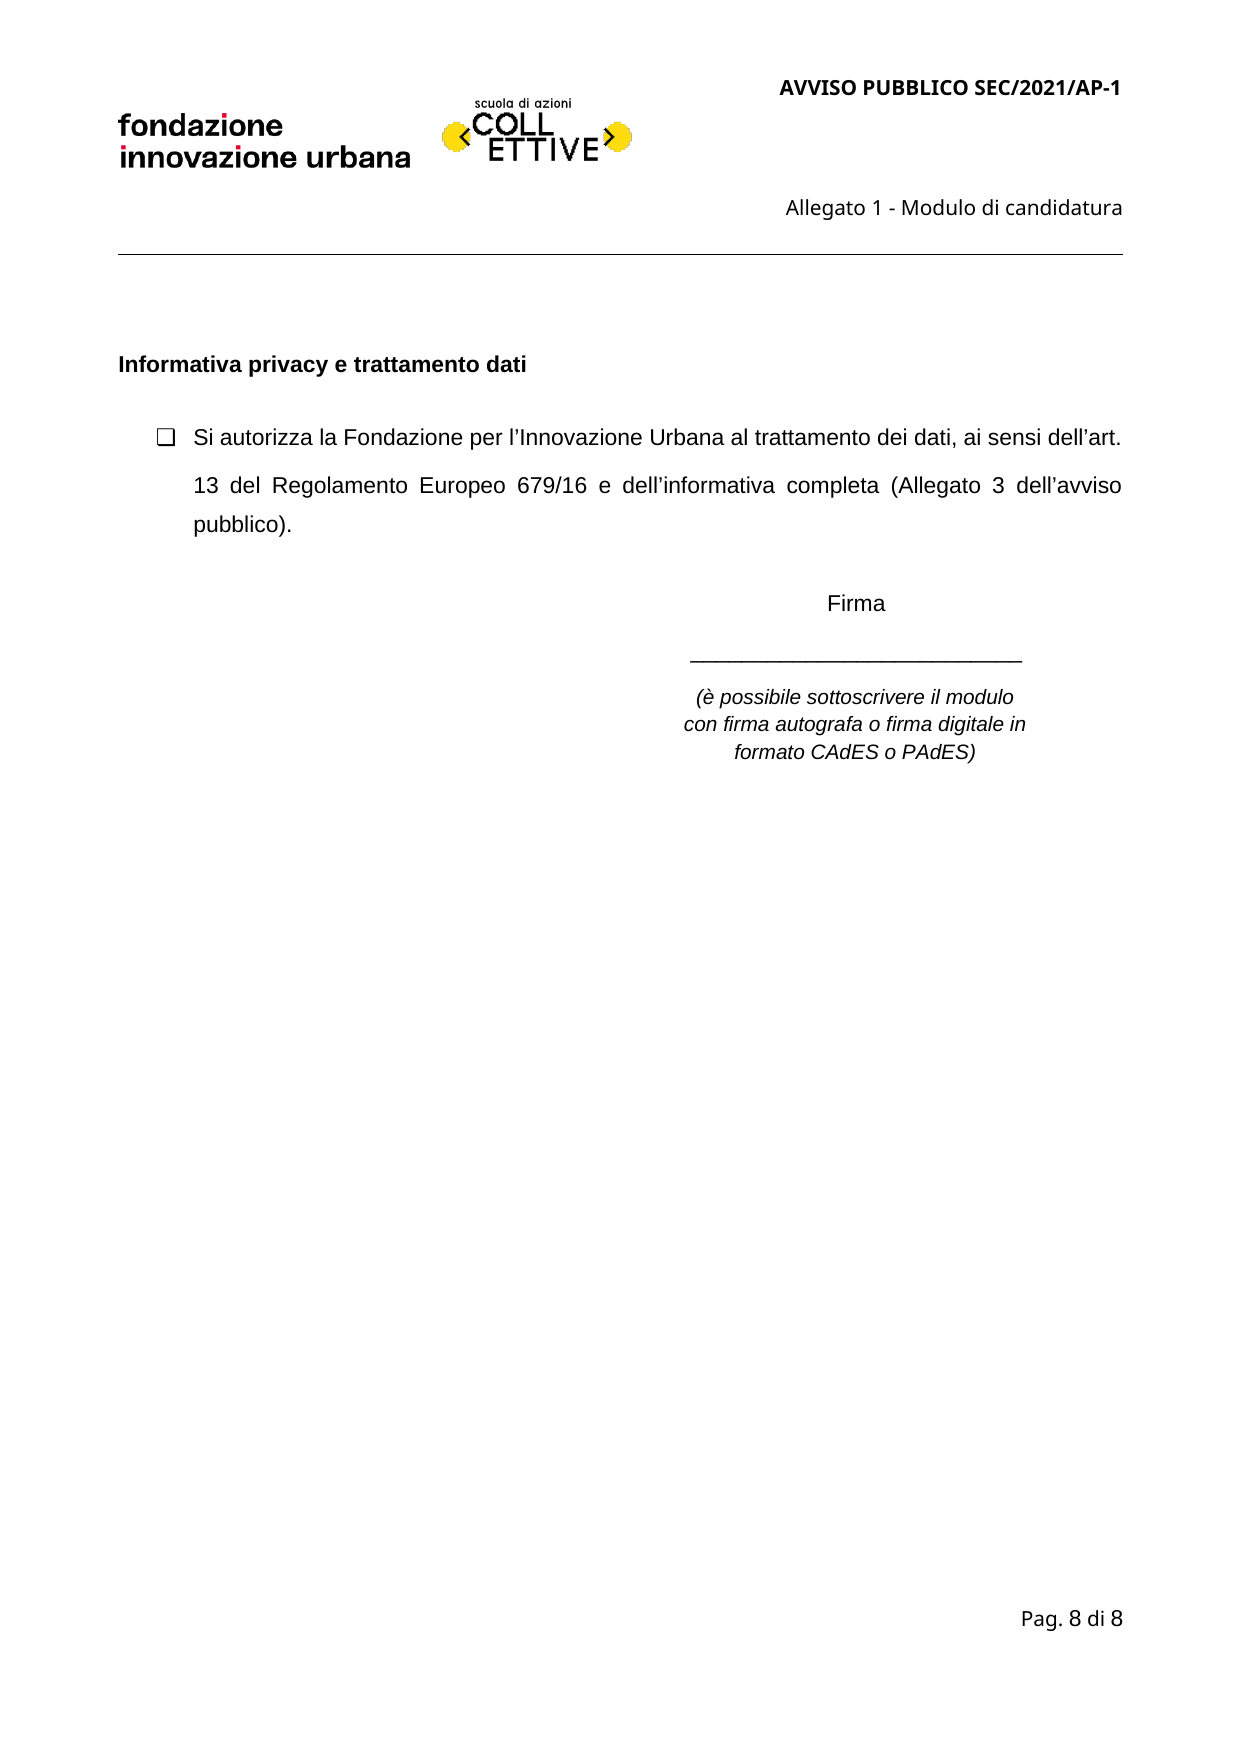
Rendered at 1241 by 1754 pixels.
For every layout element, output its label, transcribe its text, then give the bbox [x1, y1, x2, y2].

text __________________________ [679, 637, 1033, 664]
text (è possibile sottoscrivere il modulo con firma autografa o firma digitale in formato CAdES o PAdES) [679, 685, 1033, 764]
list Si autorizza la Fondazione per l’Innovazione Urbana al trattamento dei dati, ai sensi dell’art. 13 del Regolamento Europeo 679/16 e dell’informativa completa (Allegato 3 dell’avviso pubblico). [156, 412, 1122, 538]
text Informativa privacy e trattamento dati [118, 351, 1122, 378]
text Firma [679, 590, 1033, 617]
